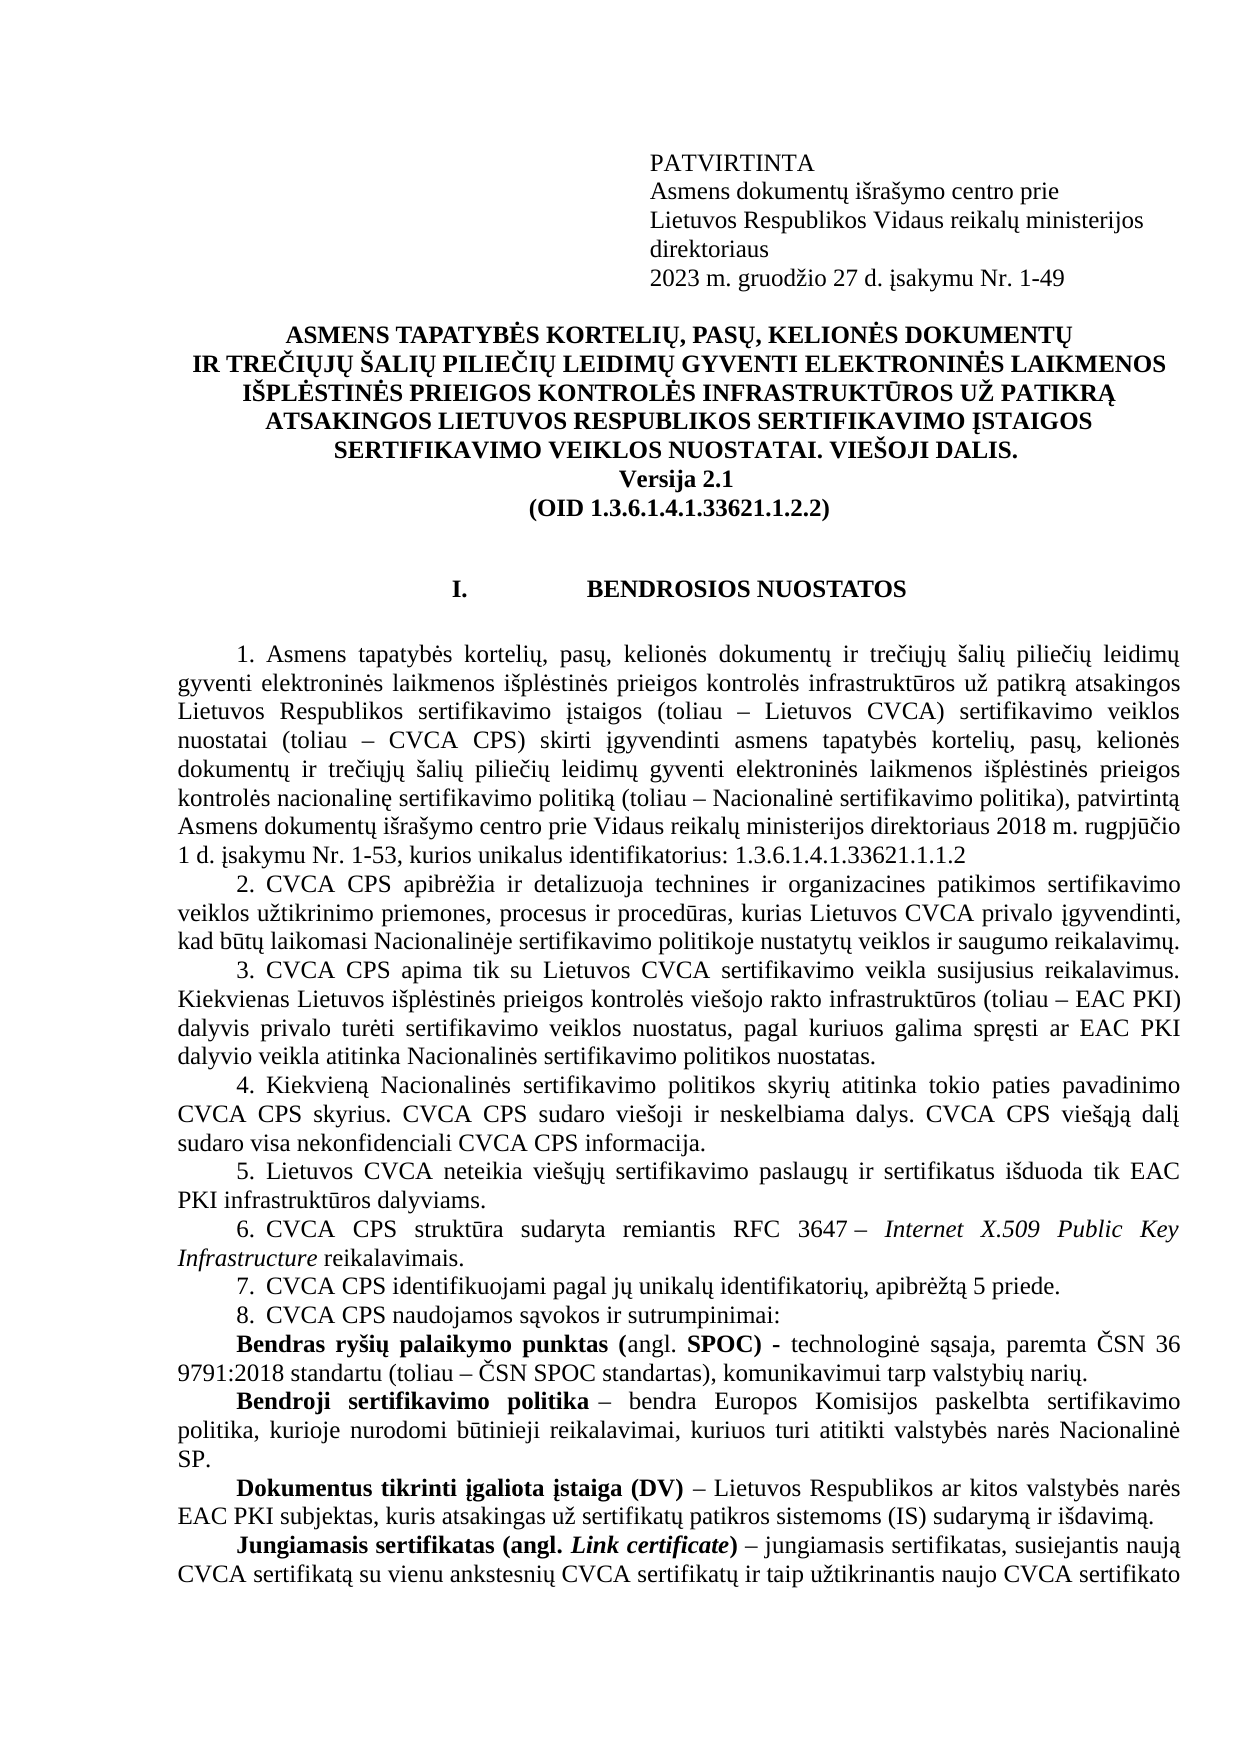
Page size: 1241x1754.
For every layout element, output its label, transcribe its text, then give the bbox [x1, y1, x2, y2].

text 1. Asmens tapatybės kortelių, pasų, kelionės dokumentų ir trečiųjų šalių piliečių leidimų gyventi elektroninės laikmenos išplėstinės prieigos kontrolės infrastruktūros už patikrą atsakingos Lietuvos Respublikos sertifikavimo įstaigos (toliau – Lietuvos CVCA) sertifikavimo veiklos nuostatai (toliau – CVCA CPS) skirti įgyvendinti asmens tapatybės kortelių, pasų, kelionės dokumentų ir trečiųjų šalių piliečių leidimų gyventi elektroninės laikmenos išplėstinės prieigos kontrolės nacionalinę sertifikavimo politiką (toliau – Nacionalinė sertifikavimo politika), patvirtintą Asmens dokumentų išrašymo centro prie Vidaus reikalų ministerijos direktoriaus 2018 m. rugpjūčio 1 d. įsakymu Nr. 1-53, kurios unikalus identifikatorius: 1.3.6.1.4.1.33621.1.1.2 [177, 639, 1181, 869]
text Versija 2.1 [177, 464, 1181, 493]
text 2023 m. gruodžio 27 d. įsakymu Nr. 1-49 [649, 263, 1181, 291]
text IR TREČIŲJŲ ŠALIŲ PILIEČIŲ LEIDIMŲ GYVENTI ELEKTRONINĖS LAIKMENOS IŠPLĖSTINĖS PRIEIGOS KONTROLĖS INFRASTRUKTŪROS UŽ PATIKRĄ ATSAKINGOS LIETUVOS RESPUBLIKOS SERTIFIKAVIMO ĮSTAIGOS SERTIFIKAVIMO VEIKLOS NUOSTATAI. VIEŠOJI DALIS. [177, 349, 1181, 464]
text 4. Kiekvieną Nacionalinės sertifikavimo politikos skyrių atitinka tokio paties pavadinimo CVCA CPS skyrius. CVCA CPS sudaro viešoji ir neskelbiama dalys. CVCA CPS viešąją dalį sudaro visa nekonfidenciali CVCA CPS informacija. [177, 1070, 1181, 1156]
text Asmens dokumentų išrašymo centro prie [649, 176, 1181, 205]
text 7. CVCA CPS identifikuojami pagal jų unikalų identifikatorių, apibrėžtą 5 priede. [177, 1271, 1181, 1300]
text Lietuvos Respublikos Vidaus reikalų ministerijos direktoriaus [649, 205, 1181, 263]
text 2. CVCA CPS apibrėžia ir detalizuoja technines ir organizacines patikimos sertifikavimo veiklos užtikrinimo priemones, procesus ir procedūras, kurias Lietuvos CVCA privalo įgyvendinti, kad būtų laikomasi Nacionalinėje sertifikavimo politikoje nustatytų veiklos ir saugumo reikalavimų. [177, 869, 1181, 955]
text Dokumentus tikrinti įgaliota įstaiga (DV) – Lietuvos Respublikos ar kitos valstybės narės EAC PKI subjektas, kuris atsakingas už sertifikatų patikros sistemoms (IS) sudarymą ir išdavimą. [177, 1473, 1181, 1530]
text PATVIRTINTA [514, 148, 1181, 176]
text Bendras ryšių palaikymo punktas (angl. SPOC) - technologinė sąsaja, paremta ČSN 36 9791:2018 standartu (toliau – ČSN SPOC standartas), komunikavimui tarp valstybių narių. [177, 1329, 1181, 1386]
text 5. Lietuvos CVCA neteikia viešųjų sertifikavimo paslaugų ir sertifikatus išduoda tik EAC PKI infrastruktūros dalyviams. [177, 1156, 1181, 1214]
text ASMENS TAPATYBĖS KORTELIŲ, PASŲ, KELIONĖS DOKUMENTŲ [177, 320, 1181, 349]
text I. BENDROSIOS NUOSTATOS [177, 574, 1181, 603]
text 8. CVCA CPS naudojamos sąvokos ir sutrumpinimai: [177, 1300, 1181, 1329]
text Bendroji sertifikavimo politika – bendra Europos Komisijos paskelbta sertifikavimo politika, kurioje nurodomi būtinieji reikalavimai, kuriuos turi atitikti valstybės narės Nacionalinė SP. [177, 1386, 1181, 1473]
text 3. CVCA CPS apima tik su Lietuvos CVCA sertifikavimo veikla susijusius reikalavimus. Kiekvienas Lietuvos išplėstinės prieigos kontrolės viešojo rakto infrastruktūros (toliau – EAC PKI) dalyvis privalo turėti sertifikavimo veiklos nuostatus, pagal kuriuos galima spręsti ar EAC PKI dalyvio veikla atitinka Nacionalinės sertifikavimo politikos nuostatas. [177, 955, 1181, 1070]
text (OID 1.3.6.1.4.1.33621.1.2.2) [177, 493, 1181, 521]
text Jungiamasis sertifikatas (angl. Link certificate) – jungiamasis sertifikatas, susiejantis naują CVCA sertifikatą su vienu ankstesnių CVCA sertifikatų ir taip užtikrinantis naujo CVCA sertifikato [177, 1530, 1181, 1588]
text 6. CVCA CPS struktūra sudaryta remiantis RFC 3647 – Internet X.509 Public Key Infrastructure reikalavimais. [177, 1214, 1181, 1271]
